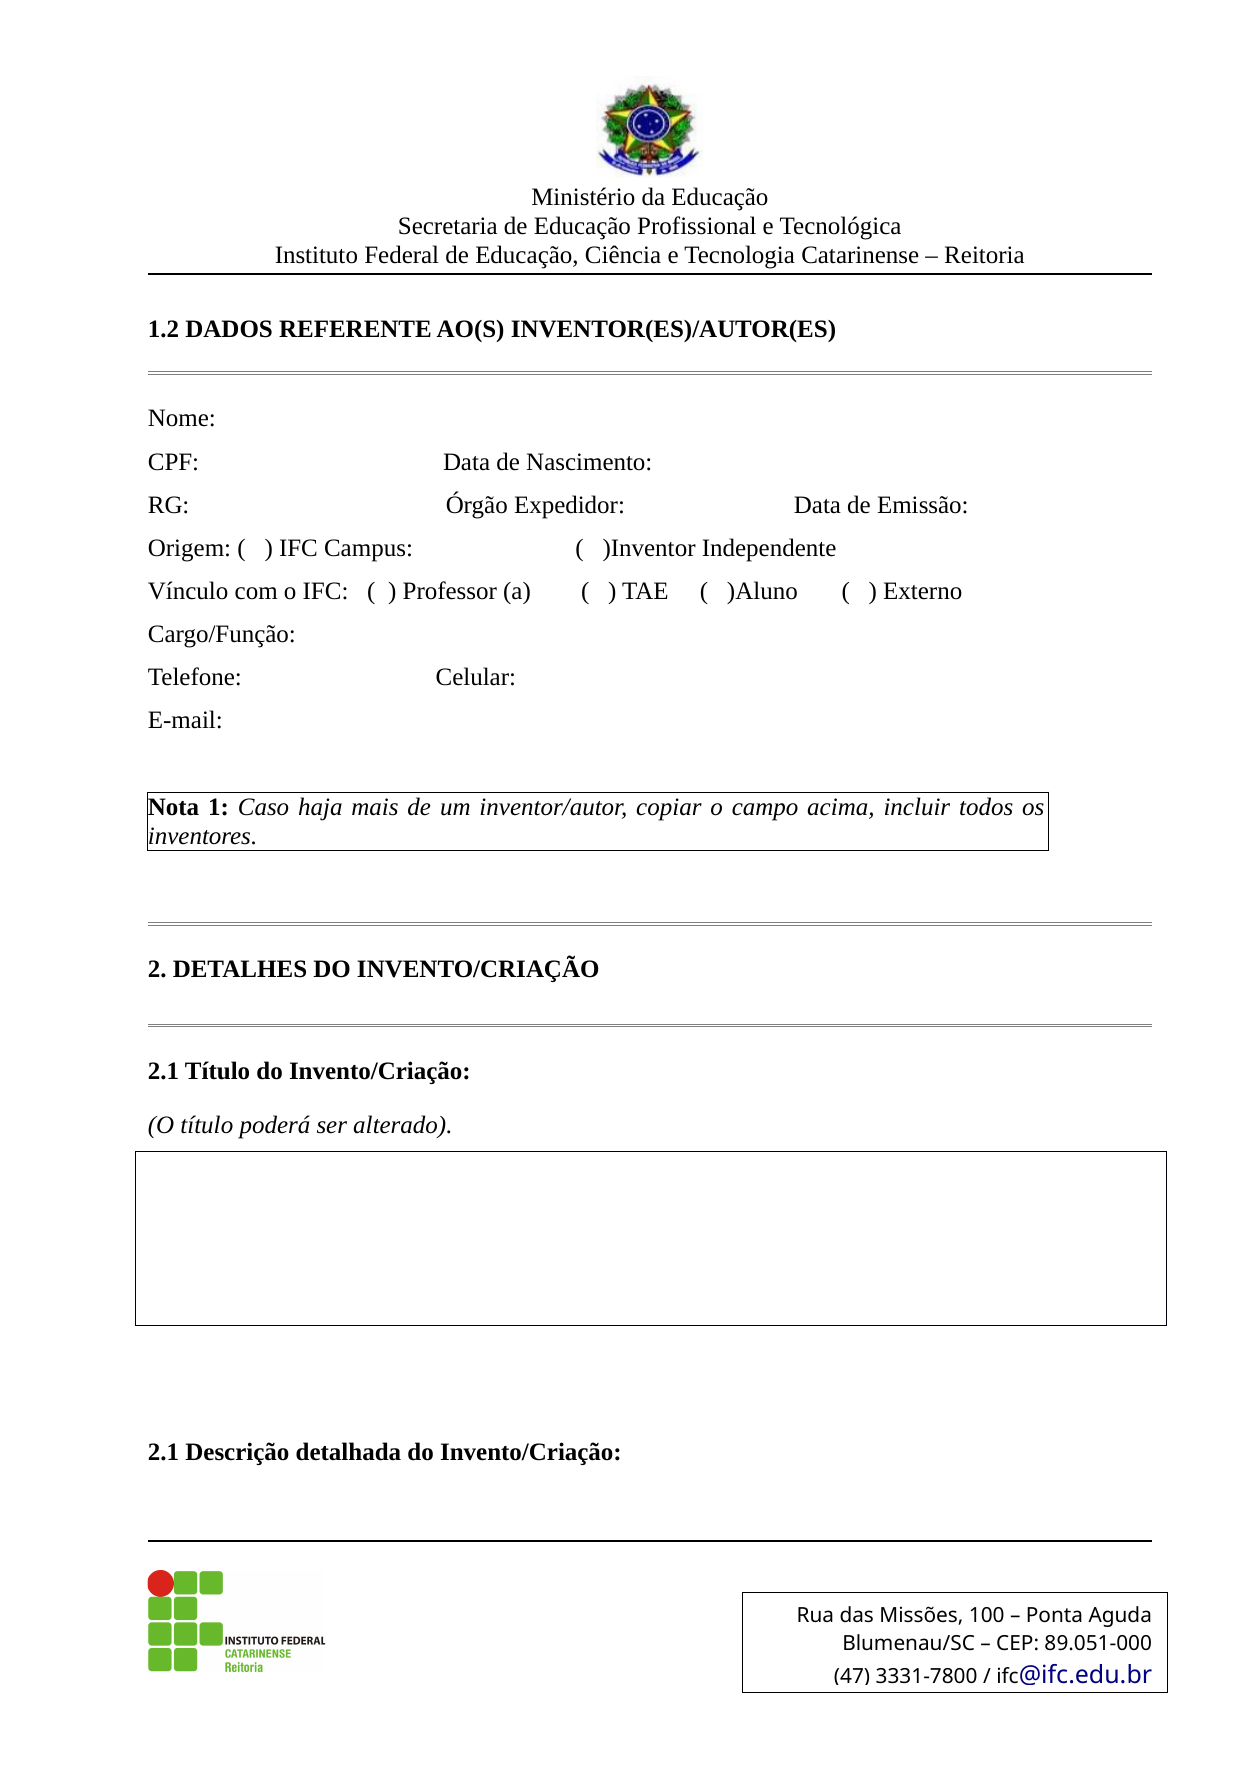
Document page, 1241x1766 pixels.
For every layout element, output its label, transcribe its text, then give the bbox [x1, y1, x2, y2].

text 1.2 DADOS REFERENTE AO(S) INVENTOR(ES)/AUTOR(ES) [148, 314, 1152, 343]
picture [147, 1570, 325, 1672]
text Vínculo com o IFC: ( ) Professor (a) ( ) TAE ( )Aluno ( ) Externo [148, 576, 1152, 605]
table_header [136, 1152, 1166, 1324]
text E-mail: [148, 705, 1152, 734]
text Cargo/Função: [148, 619, 1152, 648]
subtitle 2.1 Descrição detalhada do Invento/Criação: [148, 1437, 1152, 1466]
text CPF: Data de Nascimento: [148, 447, 1152, 475]
text Telefone: Celular: [148, 662, 1152, 691]
subtitle 2. DETALHES DO INVENTO/CRIAÇÃO [148, 954, 1152, 983]
picture [596, 76, 704, 178]
table_header Nota 1: Caso haja mais de um inventor/autor, copiar o campo acima, incluir todos os inventores. [148, 793, 1048, 850]
text Nome: [148, 403, 1152, 432]
subtitle (O título poderá ser alterado). [148, 1110, 1152, 1138]
subtitle 2.1 Título do Invento/Criação: [148, 1056, 1152, 1085]
text RG: Órgão Expedidor: Data de Emissão: [148, 490, 1152, 518]
text Origem: ( ) IFC Campus: ( )Inventor Independente [148, 533, 1152, 562]
